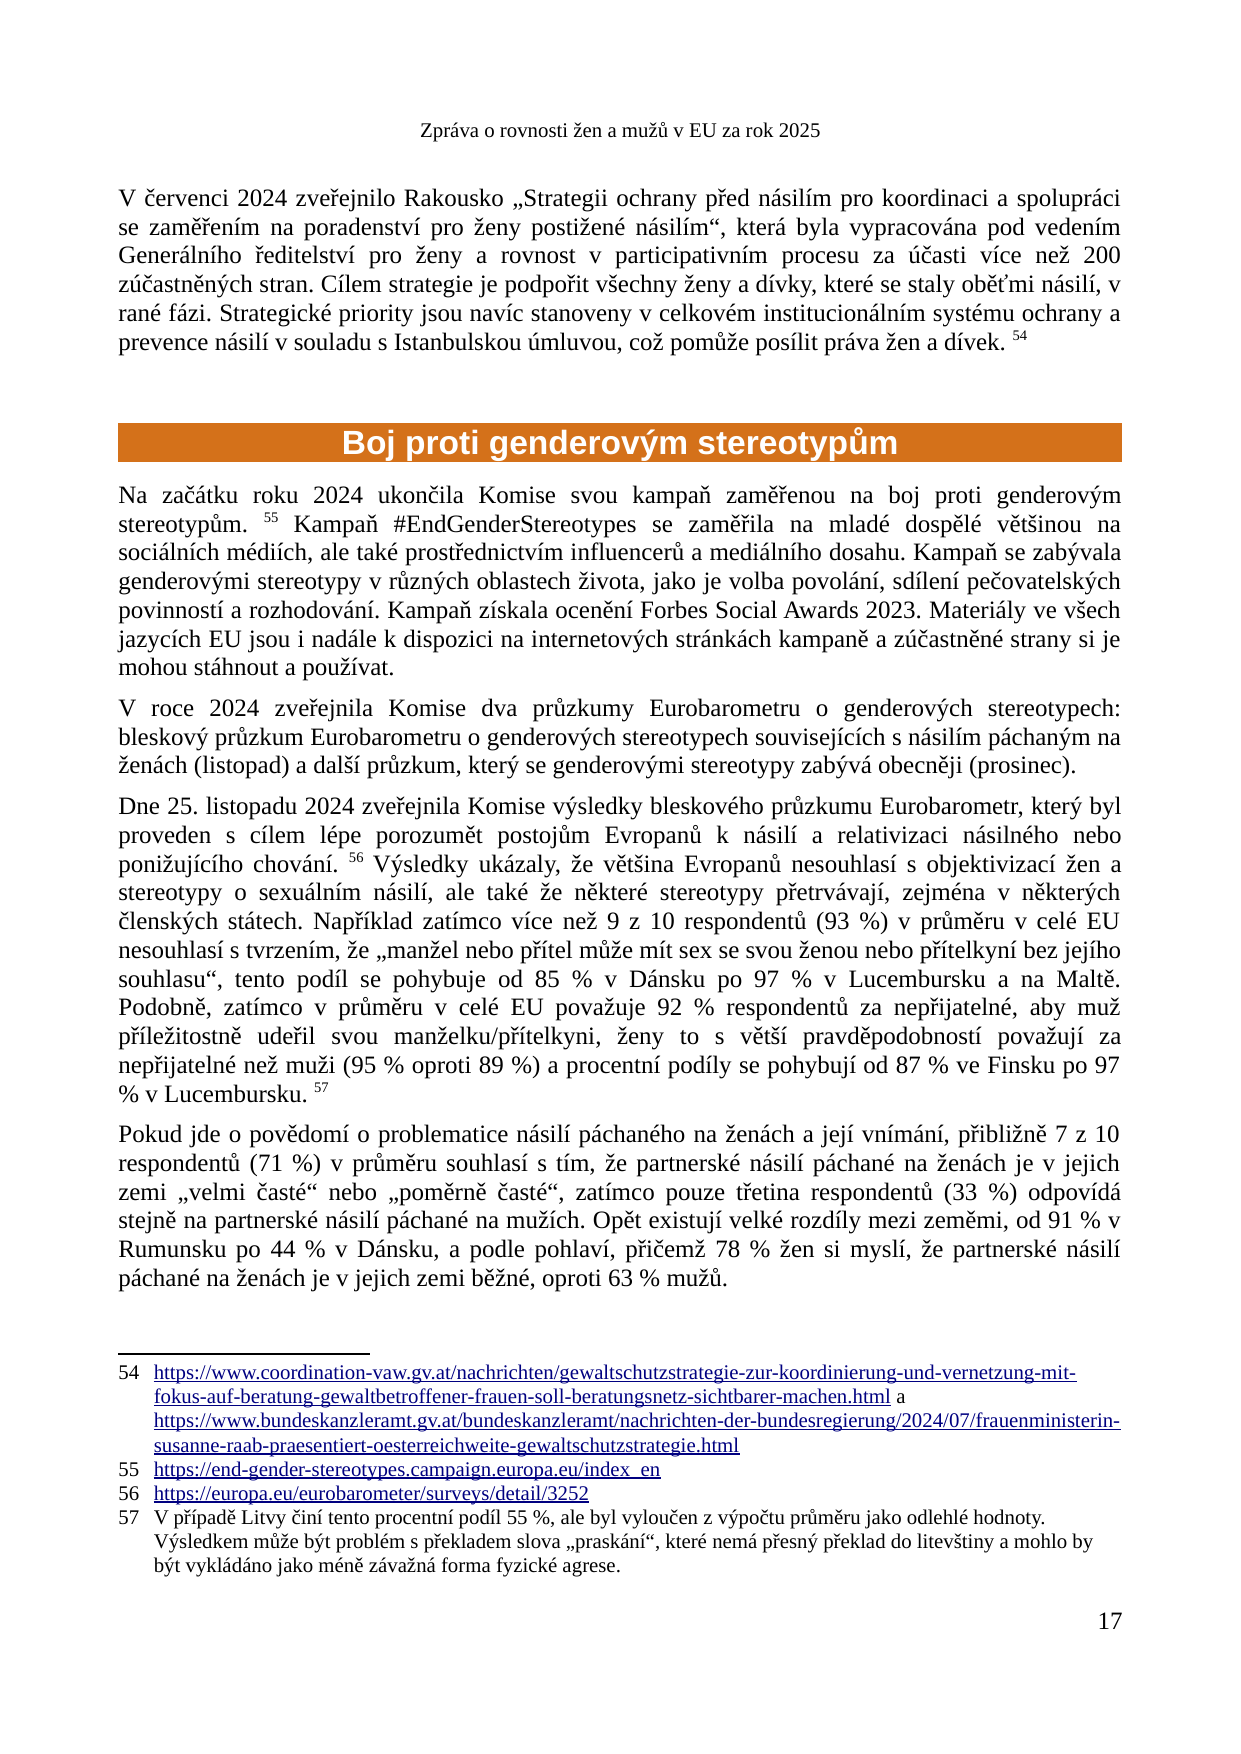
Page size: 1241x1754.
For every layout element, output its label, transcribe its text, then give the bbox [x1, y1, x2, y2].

text https://www.coordination-vaw.gv.at/nachrichten/gewaltschutzstrategie-zur-koordinierung-und-vernetzung-mit-fokus-auf-beratung-gewaltbetroffener-frauen-soll-beratungsnetz-sichtbarer-machen.html a https://www.bundeskanzleramt.gv.at/bundeskanzleramt/nachrichten-der-bundesregierung/2024/07/frauenministerin-susanne-raab-praesentiert-oesterreichweite-gewaltschutzstrategie.html [118, 1360, 1122, 1457]
text https://end-gender-stereotypes.campaign.europa.eu/index_en [118, 1457, 1122, 1481]
text Pokud jde o povědomí o problematice násilí páchaného na ženách a její vnímání, přibližně 7 z 10 respondentů (71 %) v průměru souhlasí s tím, že partnerské násilí páchané na ženách je v jejich zemi „velmi časté“ nebo „poměrně časté“, zatímco pouze třetina respondentů (33 %) odpovídá stejně na partnerské násilí páchané na mužích. Opět existují velké rozdíly mezi zeměmi, od 91 % v Rumunsku po 44 % v Dánsku, a podle pohlaví, přičemž 78 % žen si myslí, že partnerské násilí páchané na ženách je v jejich zemi běžné, oproti 63 % mužů. [118, 1119, 1122, 1292]
text V červenci 2024 zveřejnilo Rakousko „Strategii ochrany před násilím pro koordinaci a spolupráci se zaměřením na poradenství pro ženy postižené násilím“, která byla vypracována pod vedením Generálního ředitelství pro ženy a rovnost v participativním procesu za účasti více než 200 zúčastněných stran. Cílem strategie je podpořit všechny ženy a dívky, které se staly oběťmi násilí, v rané fázi. Strategické priority jsou navíc stanoveny v celkovém institucionálním systému ochrany a prevence násilí v souladu s Istanbulskou úmluvou, což pomůže posílit práva žen a dívek. [118, 183, 1122, 356]
text V roce 2024 zveřejnila Komise dva průzkumy Eurobarometru o genderových stereotypech: bleskový průzkum Eurobarometru o genderových stereotypech souvisejících s násilím páchaným na ženách (listopad) a další průzkum, který se genderovými stereotypy zabývá obecněji (prosinec). [118, 693, 1122, 779]
text V případě Litvy činí tento procentní podíl 55 %, ale byl vyloučen z výpočtu průměru jako odlehlé hodnoty. Výsledkem může být problém s překladem slova „praskání“, které nemá přesný překlad do litevštiny a mohlo by být vykládáno jako méně závažná forma fyzické agrese. [118, 1505, 1122, 1577]
text Dne 25. listopadu 2024 zveřejnila Komise výsledky bleskového průzkumu Eurobarometr, který byl proveden s cílem lépe porozumět postojům Evropanů k násilí a relativizaci násilného nebo ponižujícího chování. Výsledky ukázaly, že většina Evropanů nesouhlasí s objektivizací žen a stereotypy o sexuálním násilí, ale také že některé stereotypy přetrvávají, zejména v některých členských státech. Například zatímco více než 9 z 10 respondentů (93 %) v průměru v celé EU nesouhlasí s tvrzením, že „manžel nebo přítel může mít sex se svou ženou nebo přítelkyní bez jejího souhlasu“, tento podíl se pohybuje od 85 % v Dánsku po 97 % v Lucembursku a na Maltě. Podobně, zatímco v průměru v celé EU považuje 92 % respondentů za nepřijatelné, aby muž příležitostně udeřil svou manželku/přítelkyni, ženy to s větší pravděpodobností považují za nepřijatelné než muži (95 % oproti 89 %) a procentní podíly se pohybují od 87 % ve Finsku po 97 % v Lucembursku. [118, 791, 1122, 1107]
subtitle Boj proti genderovým stereotypům [118, 423, 1122, 462]
text https://europa.eu/eurobarometer/surveys/detail/3252 [118, 1481, 1122, 1505]
text Na začátku roku 2024 ukončila Komise svou kampaň zaměřenou na boj proti genderovým stereotypům. Kampaň #EndGenderStereotypes se zaměřila na mladé dospělé většinou na sociálních médiích, ale také prostřednictvím influencerů a mediálního dosahu. Kampaň se zabývala genderovými stereotypy v různých oblastech života, jako je volba povolání, sdílení pečovatelských povinností a rozhodování. Kampaň získala ocenění Forbes Social Awards 2023. Materiály ve všech jazycích EU jsou i nadále k dispozici na internetových stránkách kampaně a zúčastněné strany si je mohou stáhnout a používat. [118, 480, 1122, 681]
